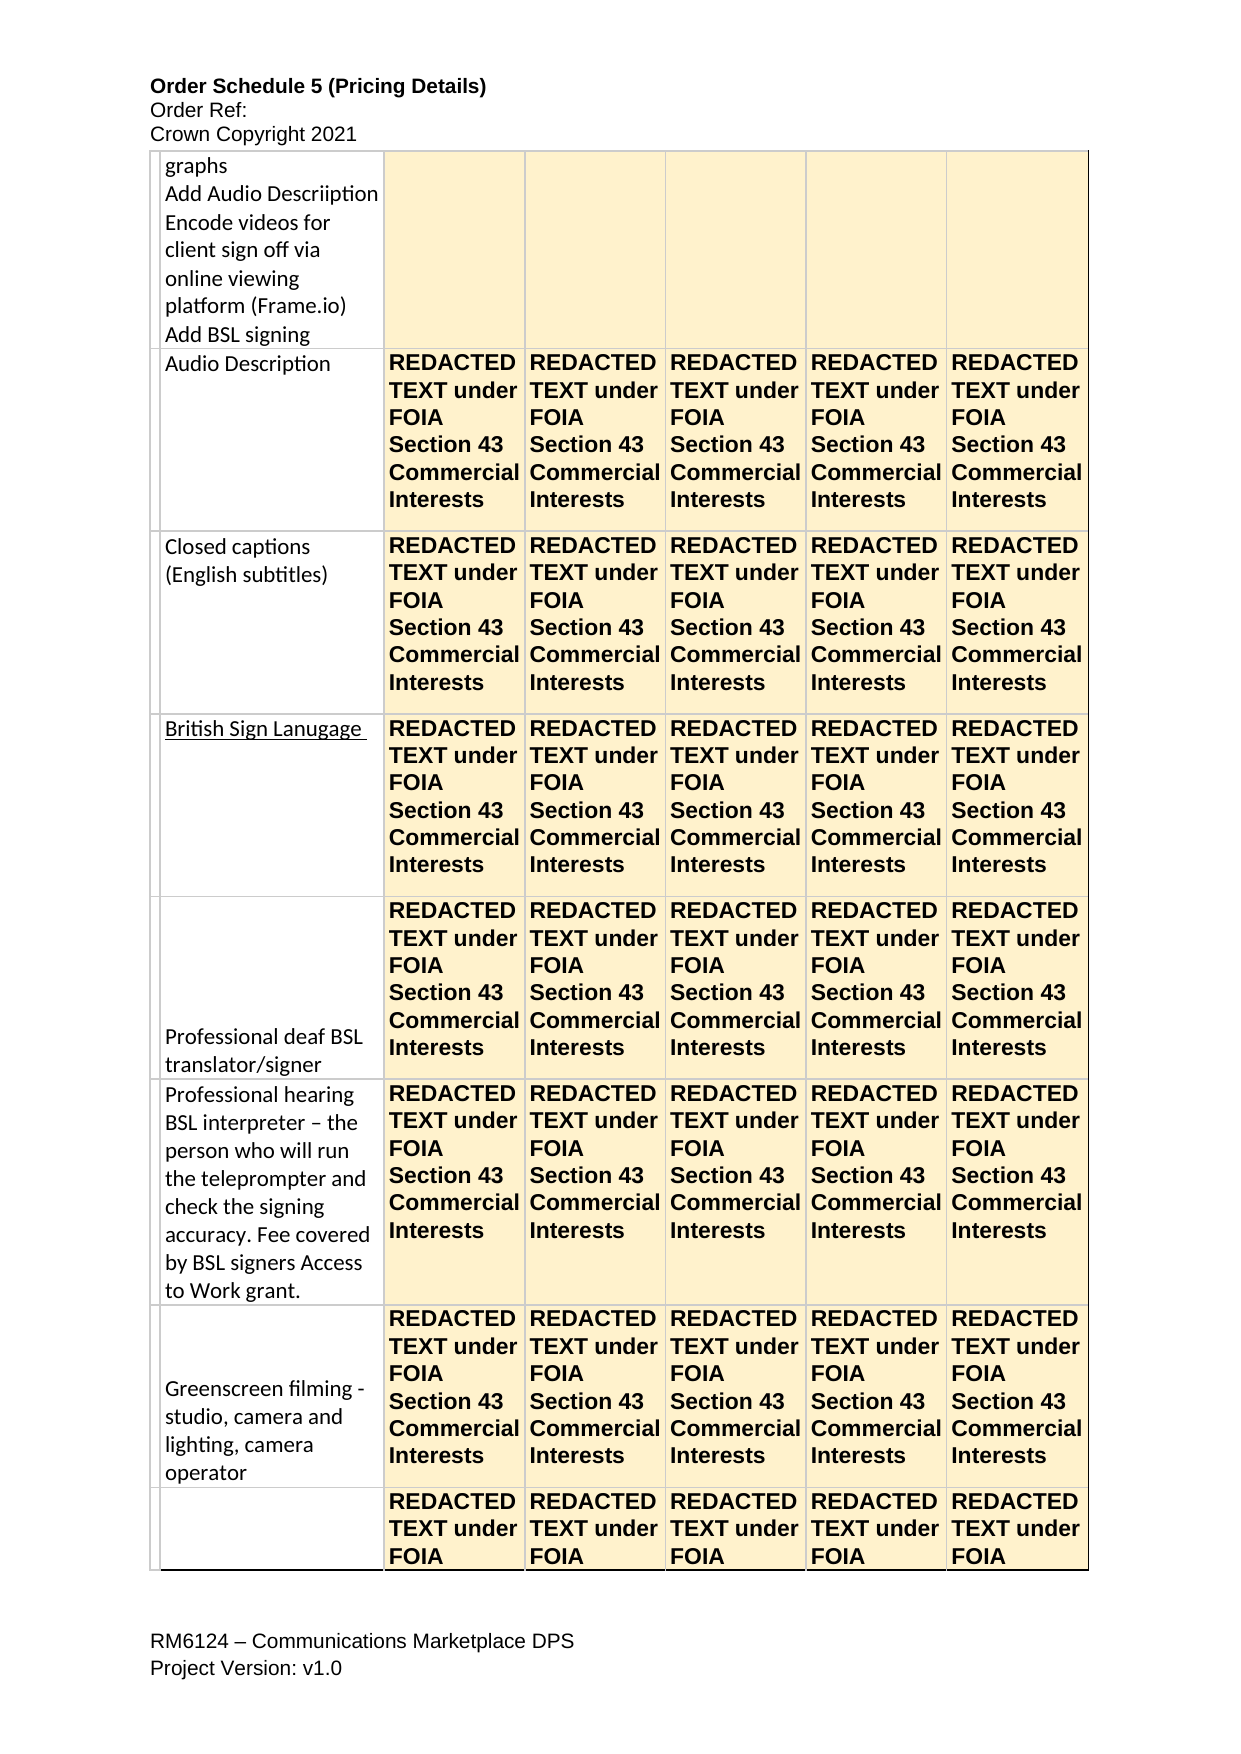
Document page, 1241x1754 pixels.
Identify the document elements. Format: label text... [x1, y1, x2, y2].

table_cell REDACTED TEXT under FOIA Section 43 Commercial Interests [526, 1080, 665, 1304]
table_cell Professional hearing BSL interpreter – the person who will run the teleprompter and check the signing accuracy. Fee covered by BSL signers Access to Work grant. [161, 1080, 383, 1304]
table_cell REDACTED TEXT under FOIA Section 43 Commercial Interests [666, 897, 805, 1078]
table_cell Closed captions (English subtitles) [161, 532, 383, 713]
table_cell Audio Description [161, 349, 383, 530]
table_cell REDACTED TEXT under FOIA Section 43 Commercial Interests [385, 1306, 524, 1486]
table_cell [161, 1488, 383, 1569]
table_cell REDACTED TEXT under FOIA Section 43 Commercial Interests [807, 897, 946, 1078]
table_cell [947, 152, 1088, 348]
table_cell REDACTED TEXT under FOIA [526, 1488, 665, 1569]
table_cell [151, 715, 159, 896]
table_cell [385, 152, 524, 348]
table_cell [151, 532, 159, 713]
table_cell REDACTED TEXT under FOIA Section 43 Commercial Interests [666, 1306, 805, 1486]
table_cell [666, 152, 805, 348]
table_cell [151, 349, 159, 530]
table_cell REDACTED TEXT under FOIA Section 43 Commercial Interests [807, 1306, 946, 1486]
table_cell REDACTED TEXT under FOIA Section 43 Commercial Interests [385, 532, 524, 713]
table_cell REDACTED TEXT under FOIA Section 43 Commercial Interests [666, 1080, 805, 1304]
table_cell REDACTED TEXT under FOIA Section 43 Commercial Interests [947, 349, 1088, 530]
table_cell REDACTED TEXT under FOIA Section 43 Commercial Interests [526, 715, 665, 896]
table_cell REDACTED TEXT under FOIA Section 43 Commercial Interests [526, 897, 665, 1078]
table_cell Greenscreen filming - studio, camera and lighting, camera operator [161, 1306, 383, 1486]
table_cell REDACTED TEXT under FOIA Section 43 Commercial Interests [807, 1080, 946, 1304]
table_cell [151, 897, 159, 1078]
table_cell REDACTED TEXT under FOIA Section 43 Commercial Interests [807, 715, 946, 896]
table_cell REDACTED TEXT under FOIA Section 43 Commercial Interests [385, 349, 524, 530]
table_cell REDACTED TEXT under FOIA Section 43 Commercial Interests [666, 532, 805, 713]
table_cell REDACTED TEXT under FOIA Section 43 Commercial Interests [807, 349, 946, 530]
table_cell British Sign Lanugage [161, 715, 383, 896]
table_cell REDACTED TEXT under FOIA Section 43 Commercial Interests [807, 532, 946, 713]
table_cell REDACTED TEXT under FOIA [807, 1488, 946, 1569]
table_cell [526, 152, 665, 348]
table_cell [151, 1488, 159, 1569]
table_cell REDACTED TEXT under FOIA [385, 1488, 524, 1569]
table_cell REDACTED TEXT under FOIA [666, 1488, 805, 1569]
table_cell REDACTED TEXT under FOIA Section 43 Commercial Interests [526, 1306, 665, 1486]
table_cell REDACTED TEXT under FOIA Section 43 Commercial Interests [526, 349, 665, 530]
table_cell REDACTED TEXT under FOIA Section 43 Commercial Interests [385, 897, 524, 1078]
table_cell REDACTED TEXT under FOIA Section 43 Commercial Interests [666, 715, 805, 896]
table_cell REDACTED TEXT under FOIA Section 43 Commercial Interests [947, 1306, 1088, 1486]
table_cell REDACTED TEXT under FOIA Section 43 Commercial Interests [385, 715, 524, 896]
table_cell REDACTED TEXT under FOIA Section 43 Commercial Interests [526, 532, 665, 713]
table_cell [151, 152, 159, 348]
table_cell [151, 1080, 159, 1304]
table_cell REDACTED TEXT under FOIA Section 43 Commercial Interests [666, 349, 805, 530]
table_cell [807, 152, 946, 348]
table_cell graphs Add Audio Descriiption Encode videos for client sign off via online viewing platform (Frame.io) Add BSL signing [161, 152, 383, 348]
table_cell REDACTED TEXT under FOIA Section 43 Commercial Interests [947, 1080, 1088, 1304]
table_cell REDACTED TEXT under FOIA Section 43 Commercial Interests [947, 715, 1088, 896]
table_cell REDACTED TEXT under FOIA Section 43 Commercial Interests [947, 897, 1088, 1078]
table_cell REDACTED TEXT under FOIA [947, 1488, 1088, 1569]
table_cell REDACTED TEXT under FOIA Section 43 Commercial Interests [385, 1080, 524, 1304]
table_cell Professional deaf BSL translator/signer [161, 897, 383, 1078]
table_cell [151, 1306, 159, 1486]
table_cell REDACTED TEXT under FOIA Section 43 Commercial Interests [947, 532, 1088, 713]
